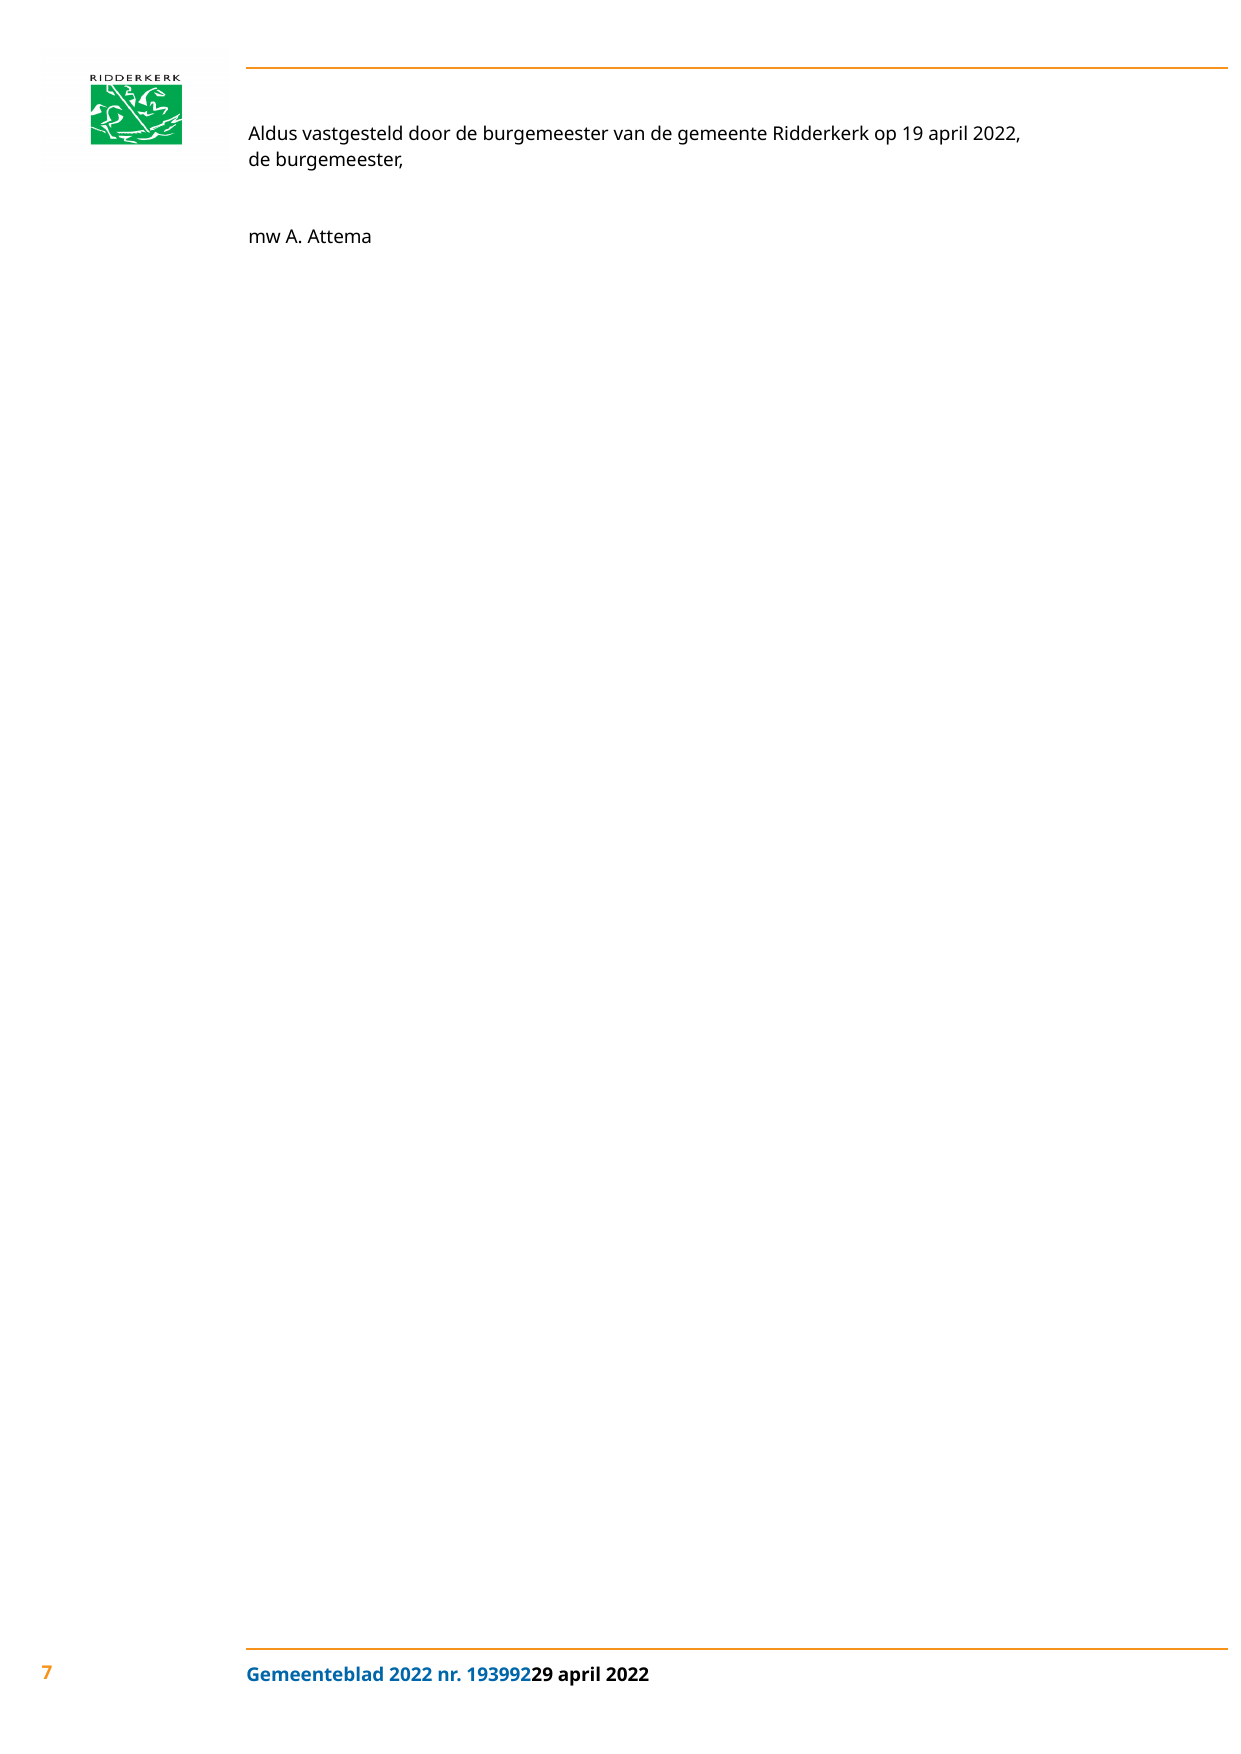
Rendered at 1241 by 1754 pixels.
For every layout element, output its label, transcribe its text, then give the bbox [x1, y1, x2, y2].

picture [41, 47, 231, 172]
text mw A. Attema [248, 223, 1152, 249]
text de burgemeester, [248, 146, 1152, 172]
text Aldus vastgesteld door de burgemeester van de gemeente Ridderkerk op 19 april 2022, [248, 121, 1152, 146]
